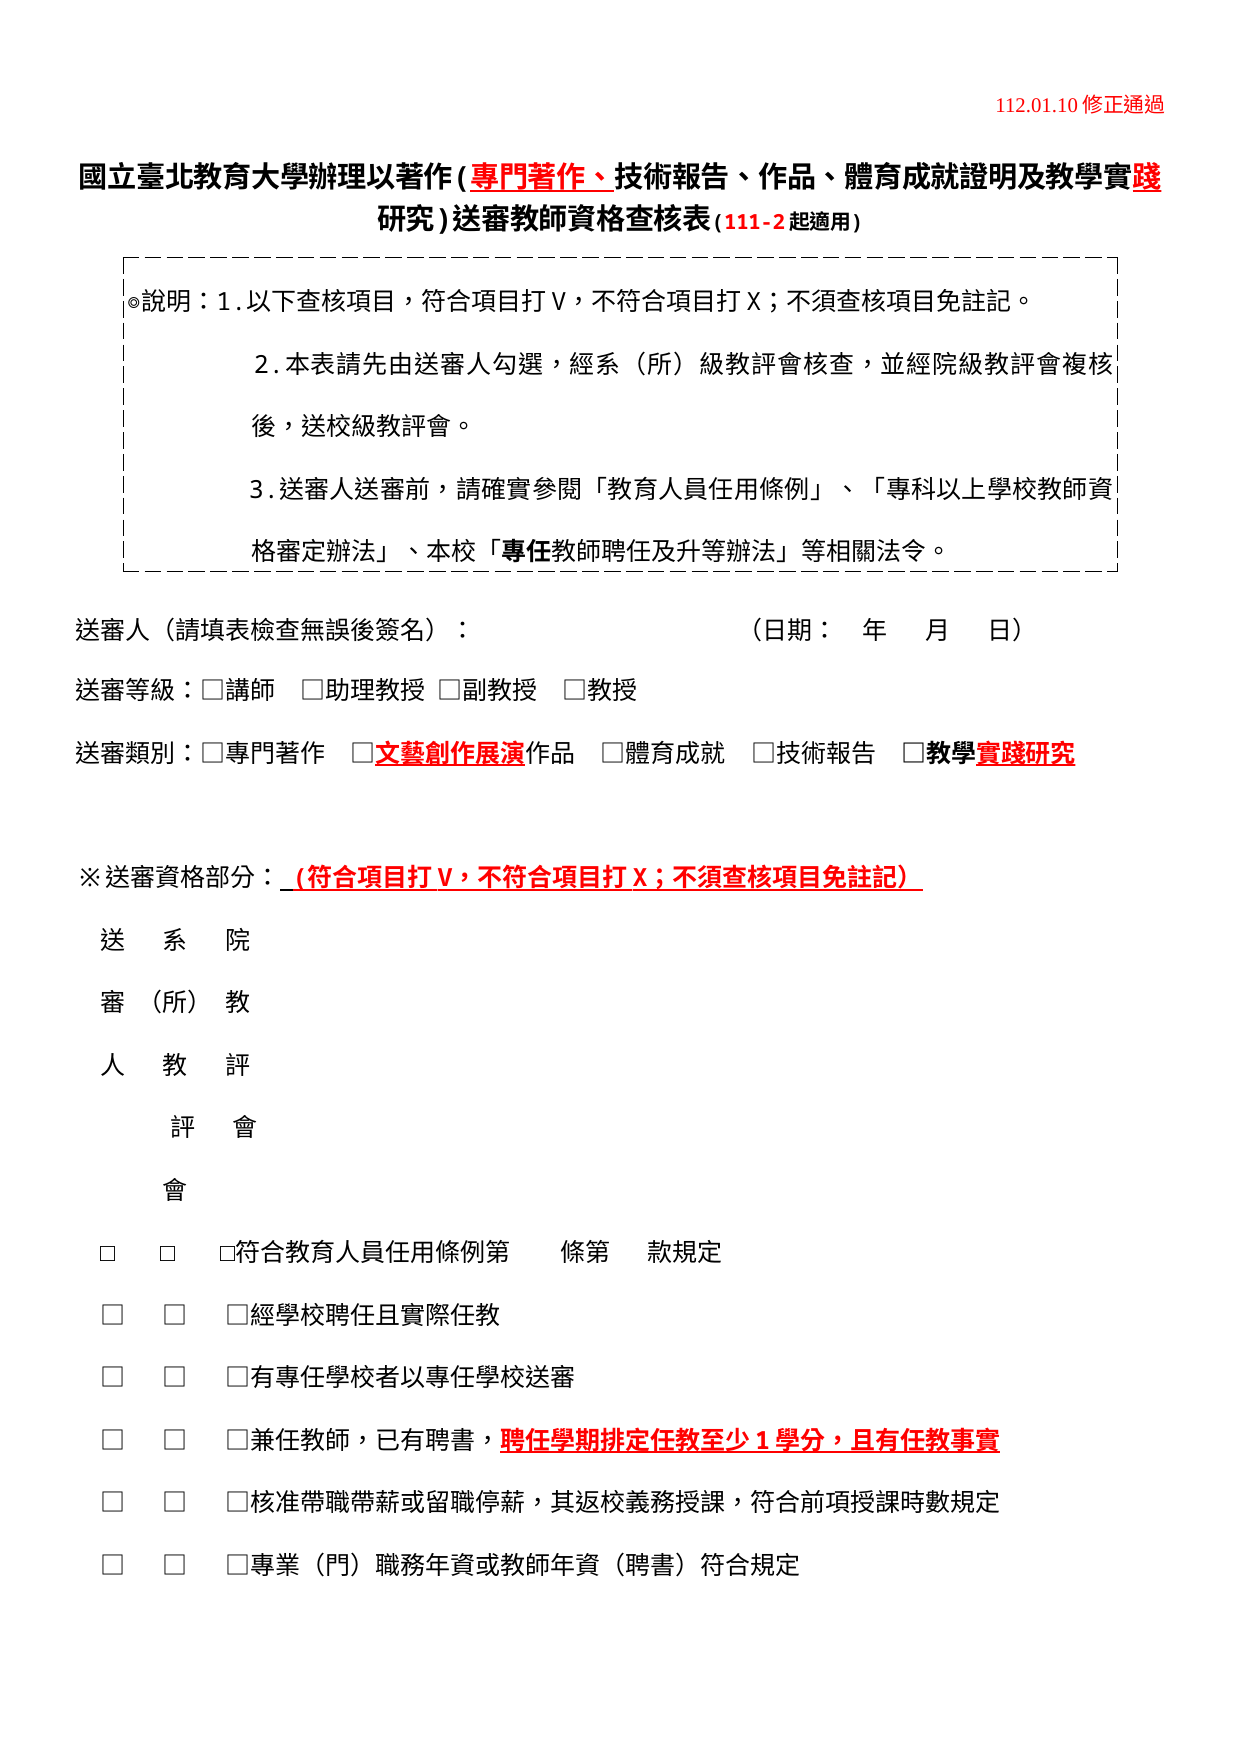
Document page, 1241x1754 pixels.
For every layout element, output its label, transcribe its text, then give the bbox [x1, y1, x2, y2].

text 審 （所） 教 [100, 959, 1165, 1022]
text □ □ □有專任學校者以專任學校送審 [75, 1334, 1165, 1397]
text 評 會 [125, 1084, 1165, 1147]
text □ □ □兼任教師，已有聘書，聘任學期排定任教至少1學分，且有任教事實 [75, 1397, 1165, 1459]
text 人 教 評 [75, 1022, 1165, 1084]
table_header ◎說明：1.以下查核項目，符合項目打V，不符合項目打X；不須查核項目免註記。 2.本表請先由送審人勾選，經系（所）級教評會核查，並經院級教評會複核後，送校級教評會。 3.送審人送審前，請確實參閱「教育人員任用條例」、「專科以上學校教師資格審定辦法」、本校「專任教師聘任及升等辦法」等相關法令。 [123, 257, 1117, 571]
text 送審類別：□專門著作 □文藝創作展演作品 □體育成就 □技術報告 □教學實踐研究 [75, 709, 1165, 772]
subtitle 送審人（請填表檢查無誤後簽名）： （日期： 年 月 日） [75, 609, 1165, 647]
text □ □ □經學校聘任且實際任教 [75, 1272, 1165, 1334]
text 送 系 院 [75, 897, 1165, 959]
text □ □ □專業（門）職務年資或教師年資（聘書）符合規定 [75, 1522, 1165, 1584]
text 送審等級：□講師 □助理教授 □副教授 □教授 [75, 647, 1165, 709]
text 會 [125, 1147, 1165, 1209]
text ※送審資格部分： (符合項目打V，不符合項目打X；不須查核項目免註記） [75, 834, 1165, 897]
text □ □ □核准帶職帶薪或留職停薪，其返校義務授課，符合前項授課時數規定 [75, 1459, 1165, 1522]
text □ □ □符合教育人員任用條例第 條第 款規定 [100, 1209, 1165, 1272]
subtitle 國立臺北教育大學辦理以著作(專門著作、技術報告、作品、體育成就證明及教學實踐研究)送審教師資格查核表(111-2起適用) [75, 153, 1165, 238]
